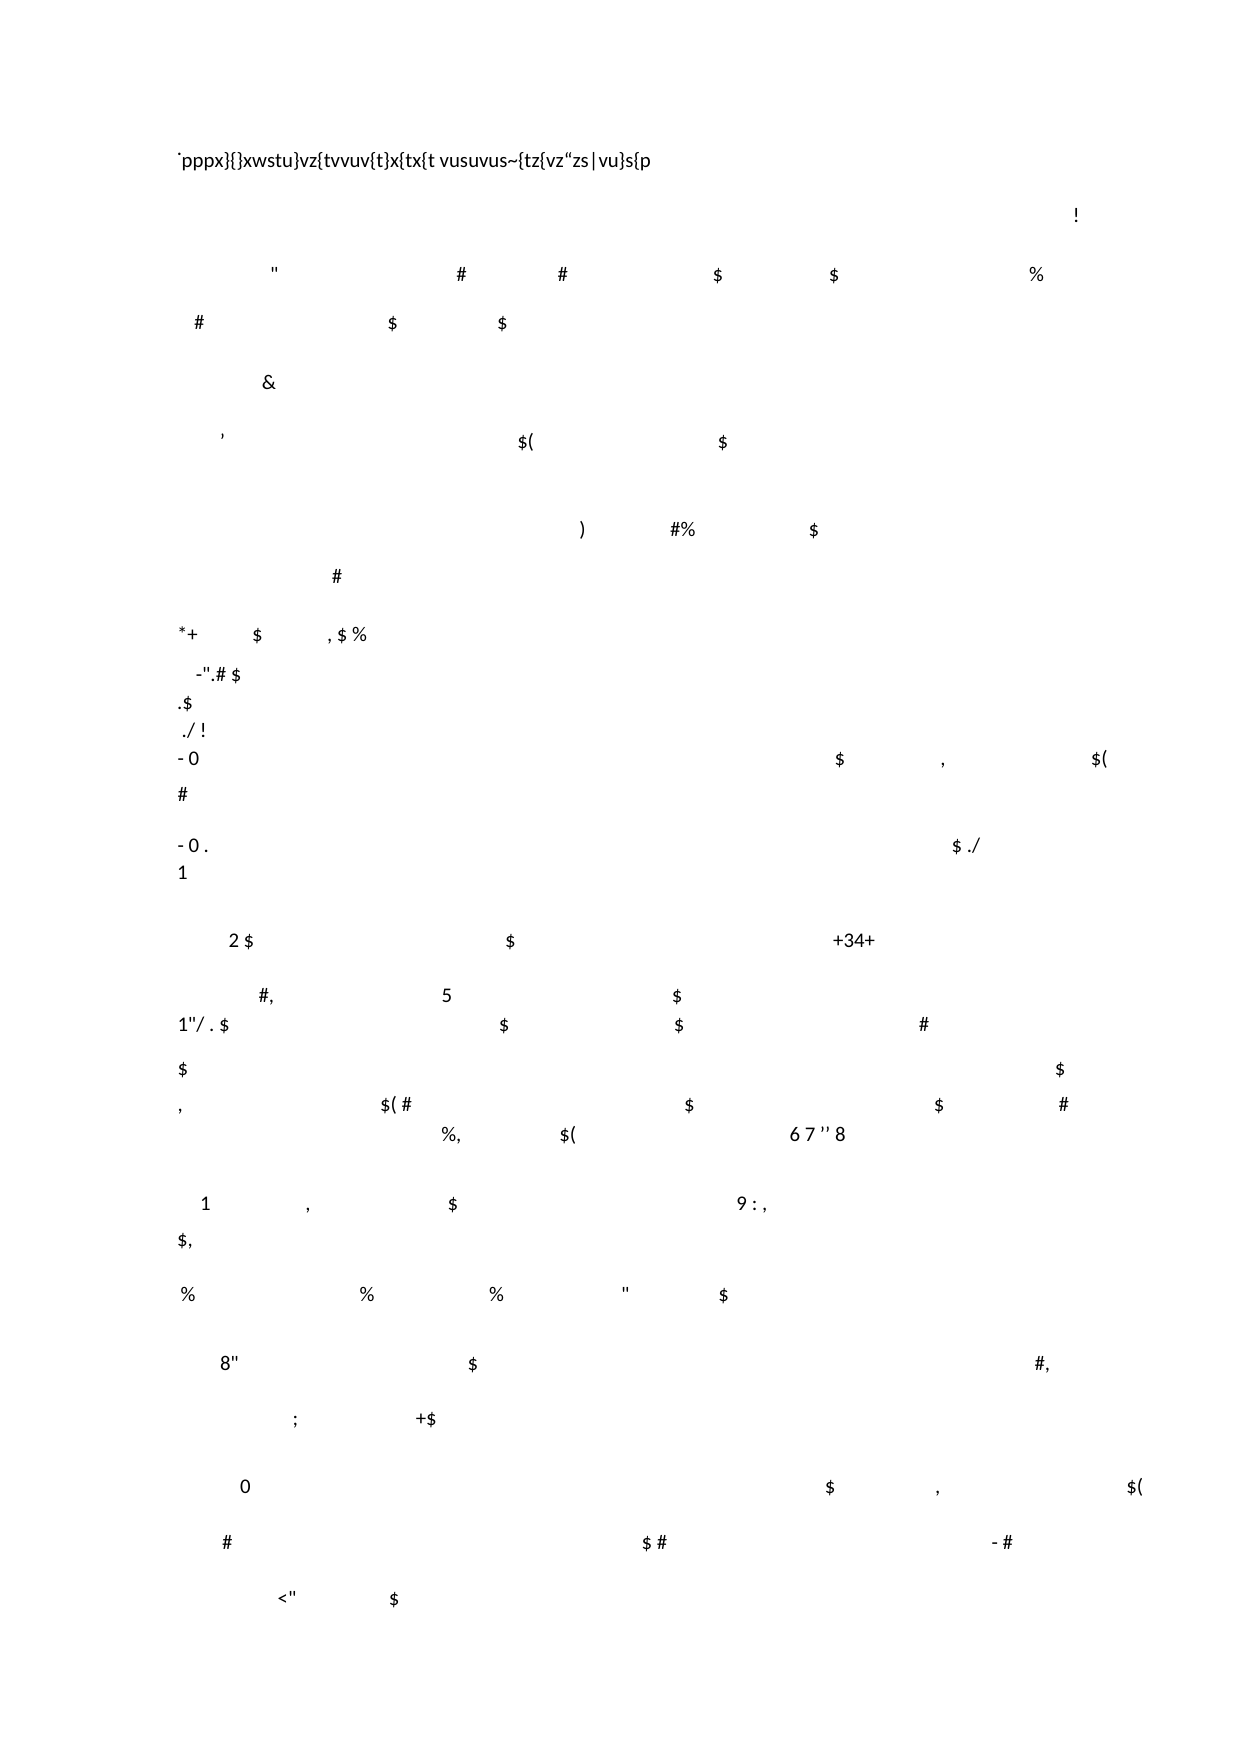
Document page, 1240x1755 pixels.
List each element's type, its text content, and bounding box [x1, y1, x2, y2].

table_cell - 0 . [177, 816, 716, 859]
text ; +$ [125, 1403, 1143, 1431]
table_header [716, 745, 832, 816]
text 0 $ , $( [125, 1472, 1143, 1500]
table_cell $ [177, 1055, 919, 1091]
text # $ $ [125, 307, 1143, 335]
table_cell [716, 816, 832, 859]
text " # # $ $ % [125, 259, 1143, 287]
table_cell $ [1055, 1055, 1079, 1091]
table_cell , $( # $ [177, 1091, 919, 1119]
table_header 1"/ . $ $ $ [177, 1011, 919, 1055]
text 1 [177, 859, 1143, 885]
text ./ ! [177, 717, 1143, 743]
table_cell # [1055, 1091, 1079, 1119]
text ) #% $ [125, 514, 1143, 542]
table_header , $( [940, 745, 1108, 816]
text & [125, 367, 1143, 395]
text # [125, 562, 1143, 589]
table_header [1055, 1011, 1079, 1055]
table_cell [832, 816, 940, 859]
table_header $ [832, 745, 940, 816]
text 1 , $ 9 : , [125, 1188, 1143, 1216]
table_cell $ [919, 1091, 1054, 1119]
text ˙pppx}{}xwstu}vz{tvvuv{t}x{tx{t vusuvus~{tz{vz“zs|vu}s{p [177, 147, 1143, 172]
text $, [177, 1227, 1143, 1252]
text #, 5 $ [125, 981, 1143, 1009]
text <" $ [125, 1583, 1143, 1611]
text %, $( 6 7 ’’ 8 [125, 1119, 1143, 1147]
table_cell [919, 1055, 1054, 1091]
text .$ [177, 689, 1143, 715]
table_header - 0 # [177, 745, 716, 816]
table_cell $ ./ [940, 816, 1108, 859]
text ! [125, 200, 1143, 228]
text % % % " $ [125, 1279, 1143, 1308]
text 8" $ #, [125, 1348, 1143, 1376]
text 2 $ $ +34+ [125, 925, 1143, 953]
table_header # [919, 1011, 1054, 1055]
text # $ # - # [125, 1527, 1143, 1556]
text ’ $( $ [125, 427, 1143, 454]
text -".# $ [196, 661, 1143, 687]
text *+ $ , $ % [177, 621, 1143, 647]
